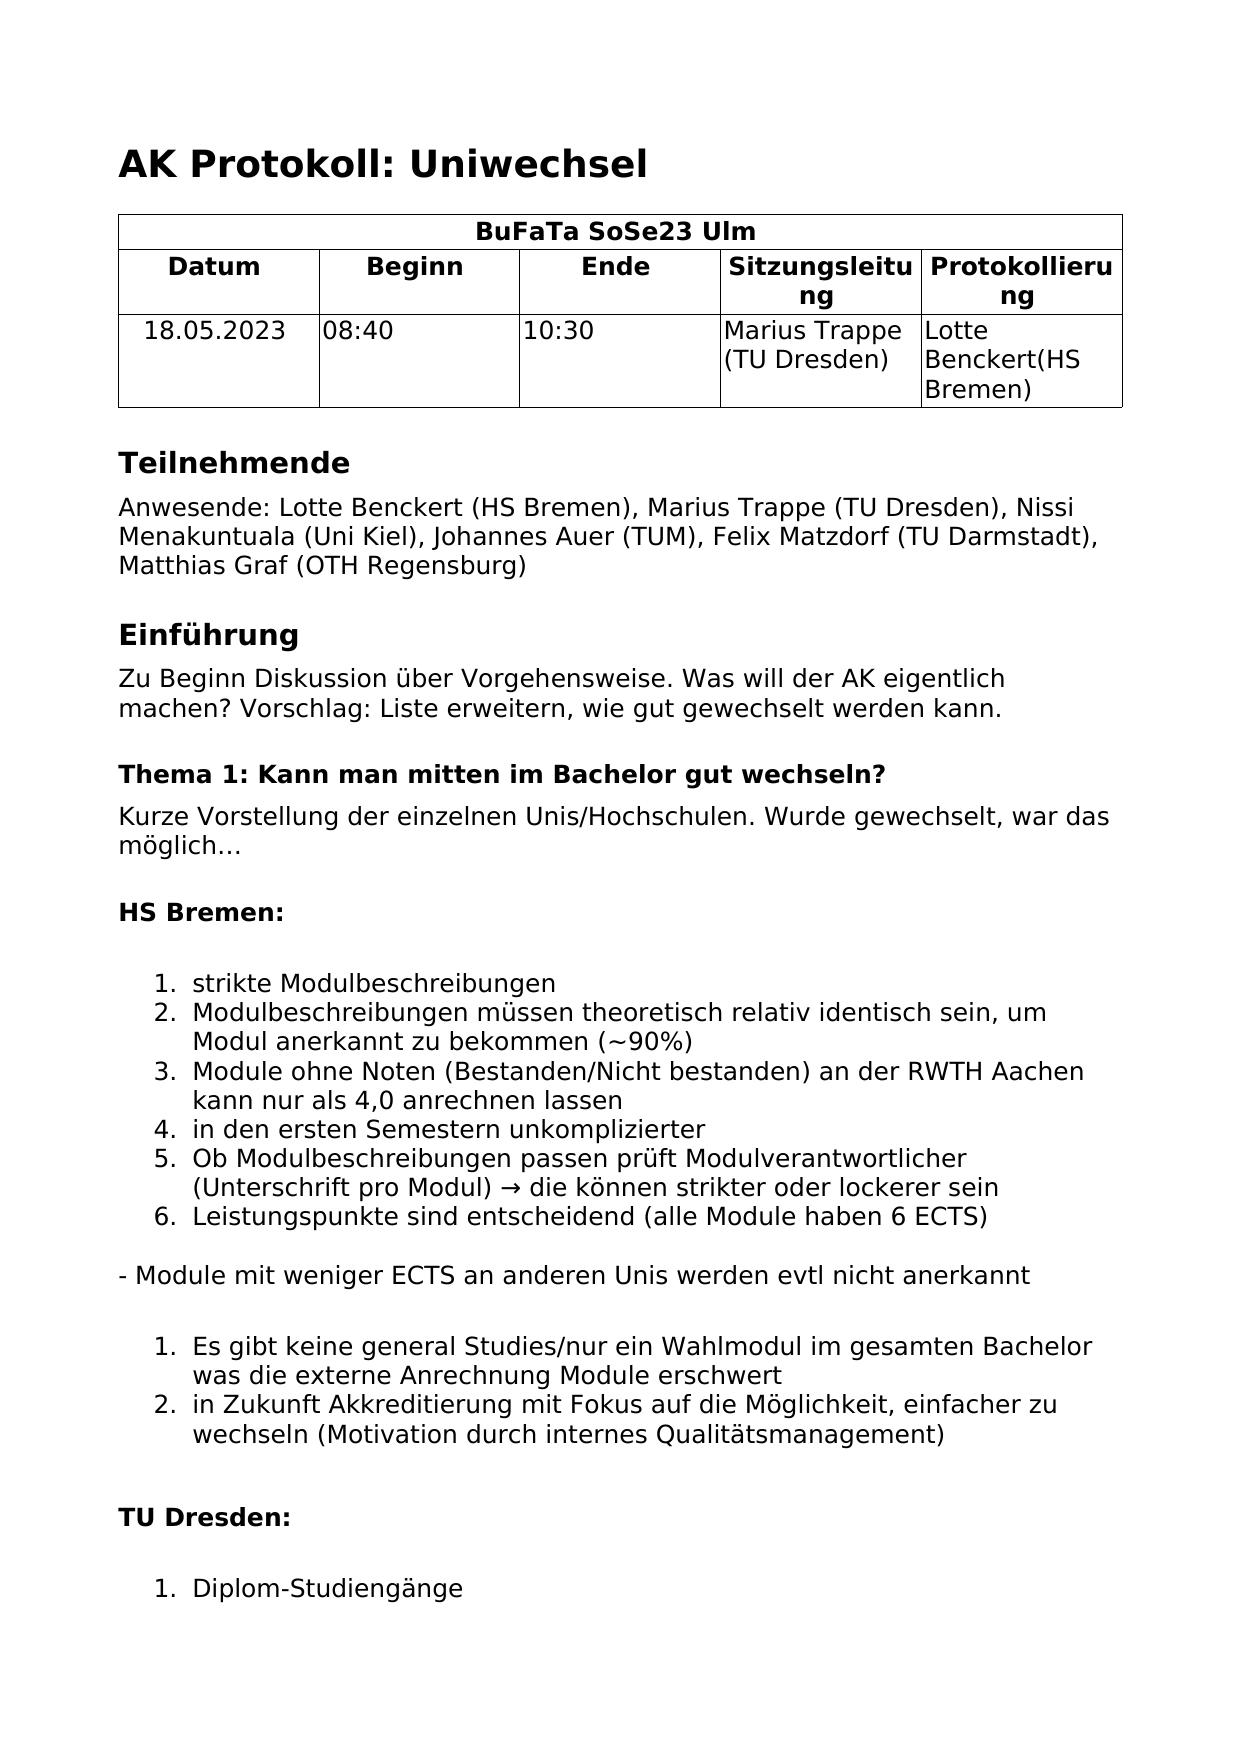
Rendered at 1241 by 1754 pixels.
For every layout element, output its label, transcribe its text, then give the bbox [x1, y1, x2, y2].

subtitle TU Dresden: [118, 1503, 1122, 1533]
text Kurze Vorstellung der einzelnen Unis/Hochschulen. Wurde gewechselt, war das möglich… [118, 802, 1122, 861]
list Diplom-Studiengänge [177, 1574, 1122, 1604]
list Ob Modulbeschreibungen passen prüft Modulverantwortlicher (Unterschrift pro Modul) → die können strikter oder lockerer sein [177, 1144, 1122, 1202]
subtitle AK Protokoll: Uniwechsel [118, 143, 1122, 187]
table_cell Beginn [320, 250, 519, 313]
table_cell 08:40 [320, 315, 519, 407]
table_cell Protokollierung [922, 250, 1122, 313]
text Anwesende: Lotte Benckert (HS Bremen), Marius Trappe (TU Dresden), Nissi Menakuntuala (Uni Kiel), Johannes Auer (TUM), Felix Matzdorf (TU Darmstadt), Matthias Graf (OTH Regensburg) [118, 493, 1122, 581]
table_cell Ende [520, 250, 720, 313]
subtitle Einführung [118, 618, 1122, 652]
table_cell Datum [119, 250, 319, 313]
list strikte Modulbeschreibungen [177, 969, 1122, 998]
table_cell 18.05.2023 [119, 315, 319, 407]
list Es gibt keine general Studies/nur ein Wahlmodul im gesamten Bachelor was die externe Anrechnung Module erschwert [177, 1332, 1122, 1391]
list in Zukunft Akkreditierung mit Fokus auf die Möglichkeit, einfacher zu wechseln (Motivation durch internes Qualitätsmanagement) [177, 1391, 1122, 1449]
text Zu Beginn Diskussion über Vorgehensweise. Was will der AK eigentlich machen? Vorschlag: Liste erweitern, wie gut gewechselt werden kann. [118, 665, 1122, 723]
text - Module mit weniger ECTS an anderen Unis werden evtl nicht anerkannt [118, 1261, 1122, 1290]
subtitle Teilnehmende [118, 447, 1122, 481]
table_cell Lotte Benckert(HS Bremen) [922, 315, 1122, 407]
list in den ersten Semestern unkomplizierter [177, 1115, 1122, 1144]
list Leistungspunkte sind entscheidend (alle Module haben 6 ECTS) [177, 1202, 1122, 1232]
table_header BuFaTa SoSe23 Ulm [119, 215, 1122, 249]
table_cell Sitzungsleitung [721, 250, 921, 313]
table_cell Marius Trappe (TU Dresden) [721, 315, 921, 407]
subtitle HS Bremen: [118, 898, 1122, 927]
table_cell 10:30 [520, 315, 720, 407]
list Module ohne Noten (Bestanden/Nicht bestanden) an der RWTH Aachen kann nur als 4,0 anrechnen lassen [177, 1057, 1122, 1115]
list Modulbeschreibungen müssen theoretisch relativ identisch sein, um Modul anerkannt zu bekommen (~90%) [177, 998, 1122, 1057]
subtitle Thema 1: Kann man mitten im Bachelor gut wechseln? [118, 761, 1122, 790]
